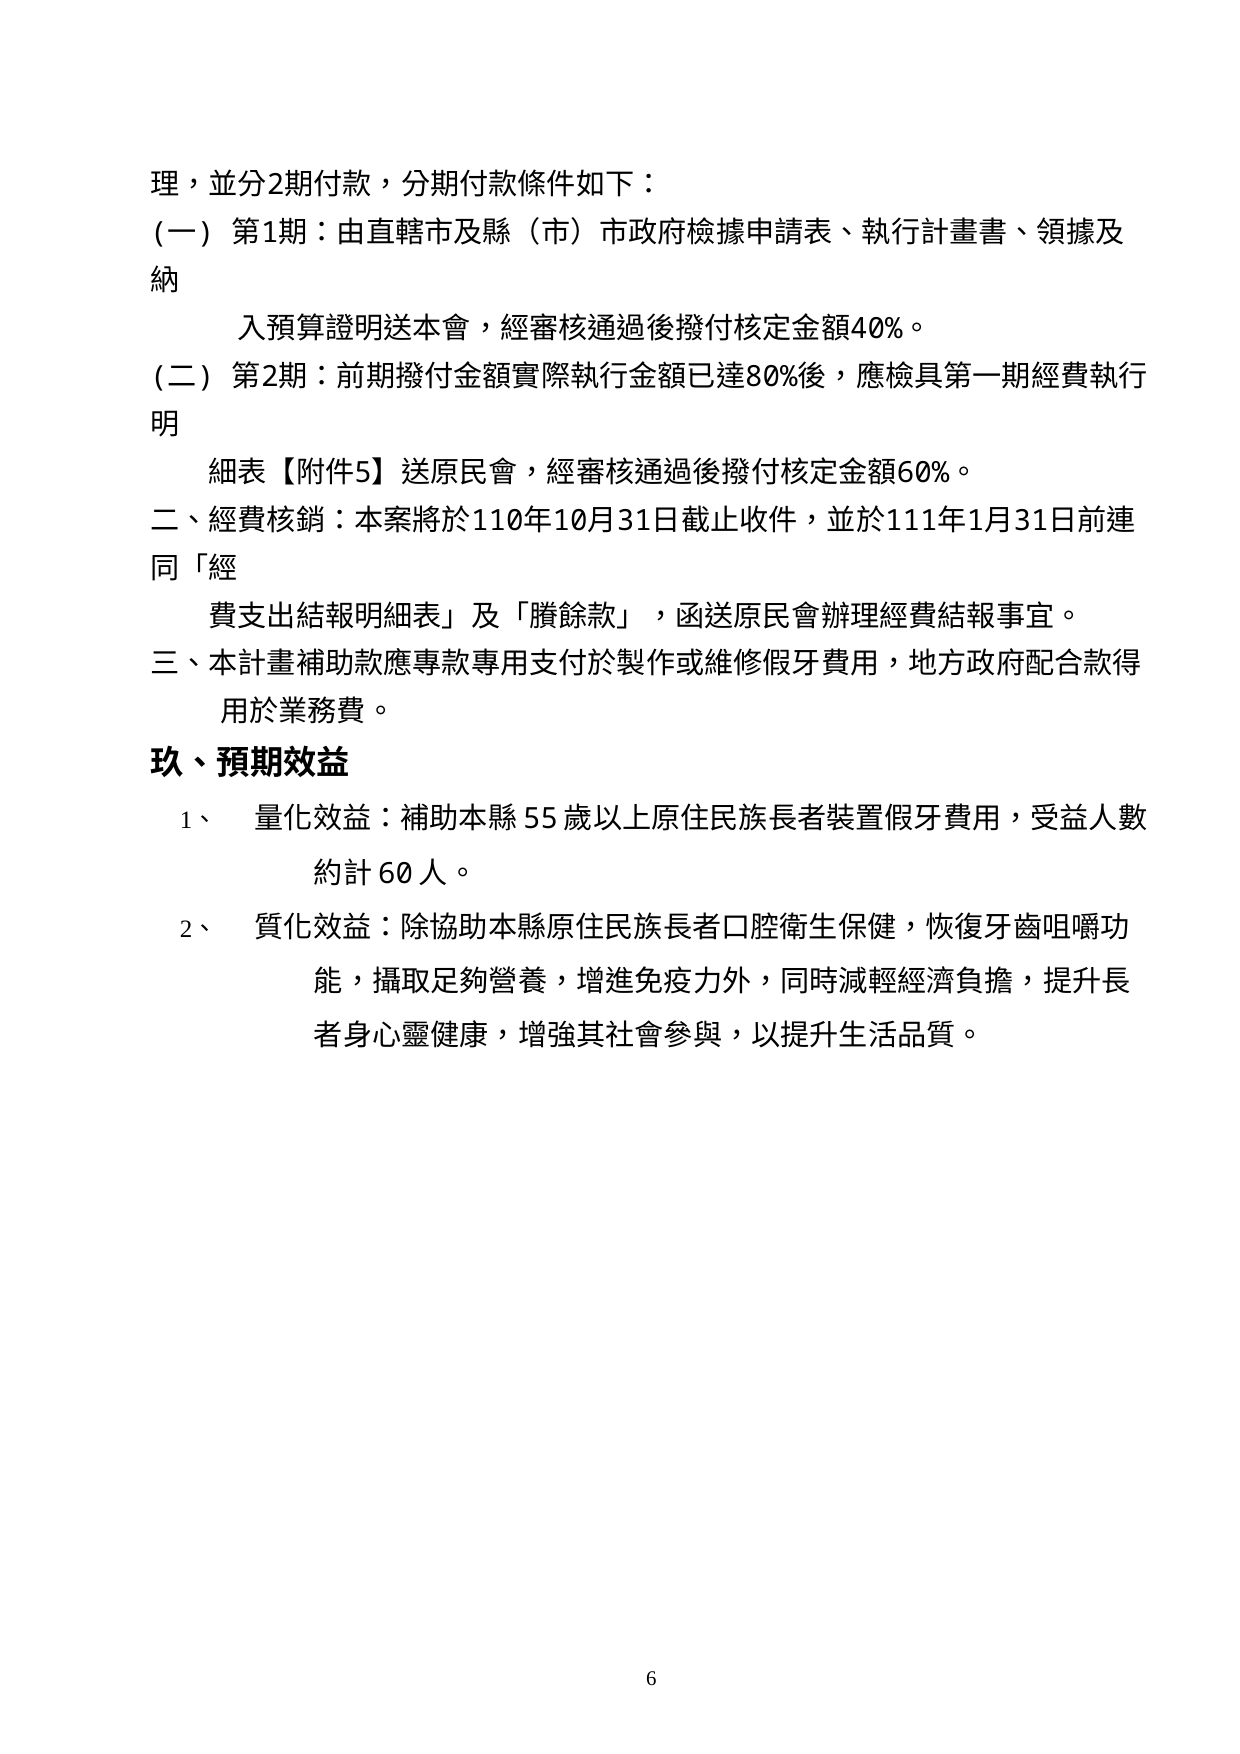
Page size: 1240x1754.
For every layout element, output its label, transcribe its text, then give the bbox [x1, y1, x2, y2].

list 量化效益：補助本縣55歲以上原住民族長者裝置假牙費用，受益人數約計60人。 [179, 786, 1152, 894]
text 二、經費核銷：本案將於110年10月31日截止收件，並於111年1月31日前連同「經 [150, 492, 1152, 588]
text (二) 第2期：前期撥付金額實際執行金額已達80%後，應檢具第一期經費執行明 [150, 348, 1152, 444]
text 理，並分2期付款，分期付款條件如下： [150, 156, 1152, 204]
text 費支出結報明細表」及「賸餘款」，函送原民會辦理經費結報事宜。 [150, 588, 1152, 636]
text 細表【附件5】送原民會，經審核通過後撥付核定金額60%。 [150, 444, 1152, 492]
list 質化效益：除協助本縣原住民族長者口腔衛生保健，恢復牙齒咀嚼功能，攝取足夠營養，增進免疫力外，同時減輕經濟負擔，提升長者身心靈健康，增強其社會參與，以提升生活品質。 [179, 894, 1152, 1056]
list 預期效益 [150, 731, 1152, 786]
text 三、本計畫補助款應專款專用支付於製作或維修假牙費用，地方政府配合款得 [150, 636, 1152, 683]
text 用於業務費。 [150, 683, 1152, 731]
text 入預算證明送本會，經審核通過後撥付核定金額40%。 [150, 300, 1152, 348]
text (一) 第1期：由直轄市及縣（市）市政府檢據申請表、執行計畫書、領據及納 [150, 204, 1152, 300]
